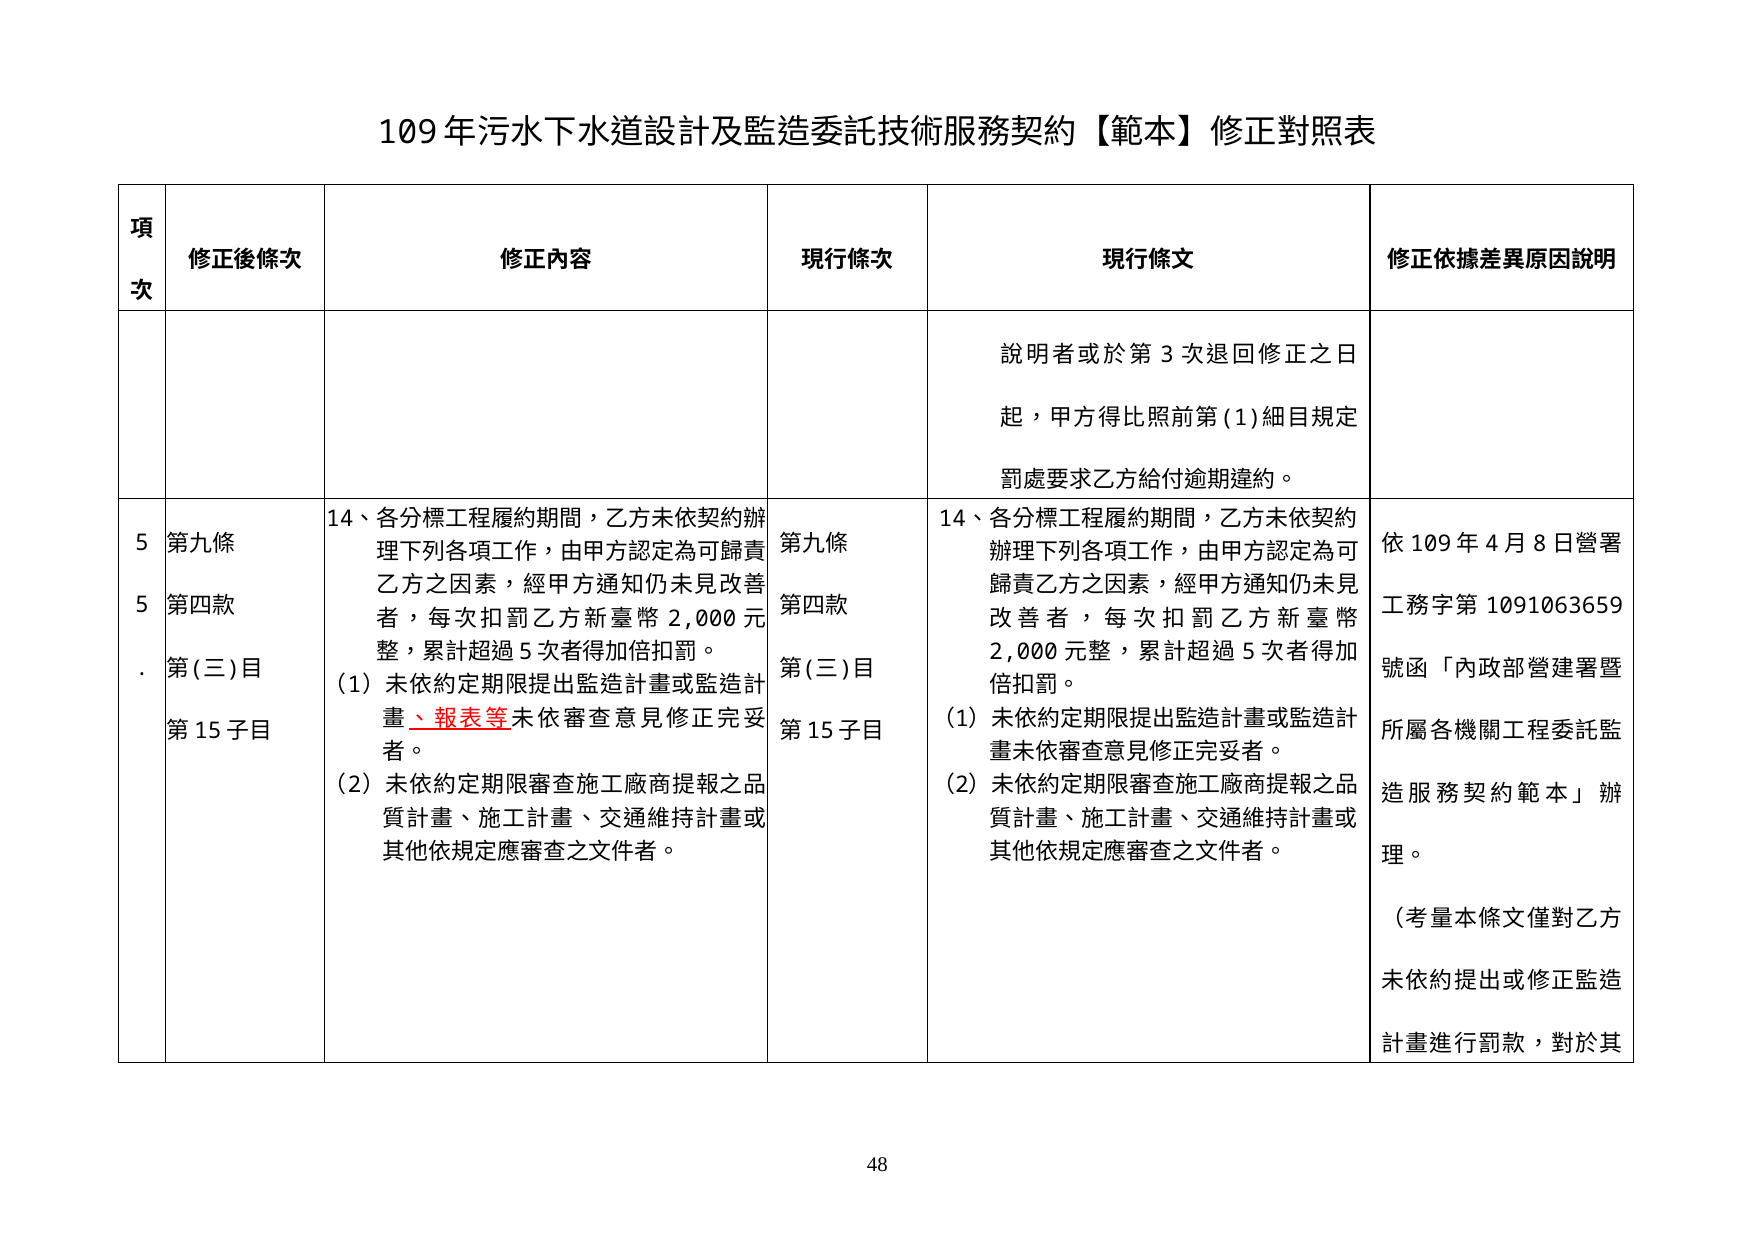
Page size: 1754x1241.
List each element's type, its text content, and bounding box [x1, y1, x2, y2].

table_cell [768, 311, 927, 498]
table_header 修正依據差異原因說明 [1371, 185, 1633, 310]
table_header 項次 [119, 185, 165, 310]
table_cell [325, 311, 767, 498]
table_cell [119, 311, 165, 498]
table_cell 14、各分標工程履約期間，乙方未依契約辦理下列各項工作，由甲方認定為可歸責乙方之因素，經甲方通知仍未見改善者，每次扣罰乙方新臺幣2,000元整，累計超過5次者得加倍扣罰。 （1）未依約定期限提出監造計畫或監造計畫、報表等未依審查意見修正完妥者。 （2）未依約定期限審查施工廠商提報之品質計畫、施工計畫、交通維持計畫或其他依規定應審查之文件者。 [325, 499, 767, 1062]
table_header 修正後條次 [166, 185, 324, 310]
table_cell 說明者或於第3次退回修正之日起，甲方得比照前第(1)細目規定罰處要求乙方給付逾期違約。 [928, 311, 1369, 498]
table_header 現行條次 [768, 185, 927, 310]
table_cell 第九條 第四款 第(三)目 第15子目 [166, 499, 324, 1062]
table_cell [166, 311, 324, 498]
table_cell [1371, 311, 1633, 498]
table_cell 第九條 第四款 第(三)目 第15子目 [768, 499, 927, 1062]
table_cell 依109年4月8日營署工務字第1091063659號函「內政部營建署暨所屬各機關工程委託監造服務契約範本」辦理。 （考量本條文僅對乙方未依約提出或修正監造計畫進行罰款，對於其 [1371, 499, 1633, 1062]
table_cell [119, 499, 165, 1062]
table_header 現行條文 [928, 185, 1369, 310]
table_cell 14、各分標工程履約期間，乙方未依契約辦理下列各項工作，由甲方認定為可歸責乙方之因素，經甲方通知仍未見改善者，每次扣罰乙方新臺幣2,000元整，累計超過5次者得加倍扣罰。 （1）未依約定期限提出監造計畫或監造計畫未依審查意見修正完妥者。 （2）未依約定期限審查施工廠商提報之品質計畫、施工計畫、交通維持計畫或其他依規定應審查之文件者。 [928, 499, 1369, 1062]
table_header 修正內容 [325, 185, 767, 310]
